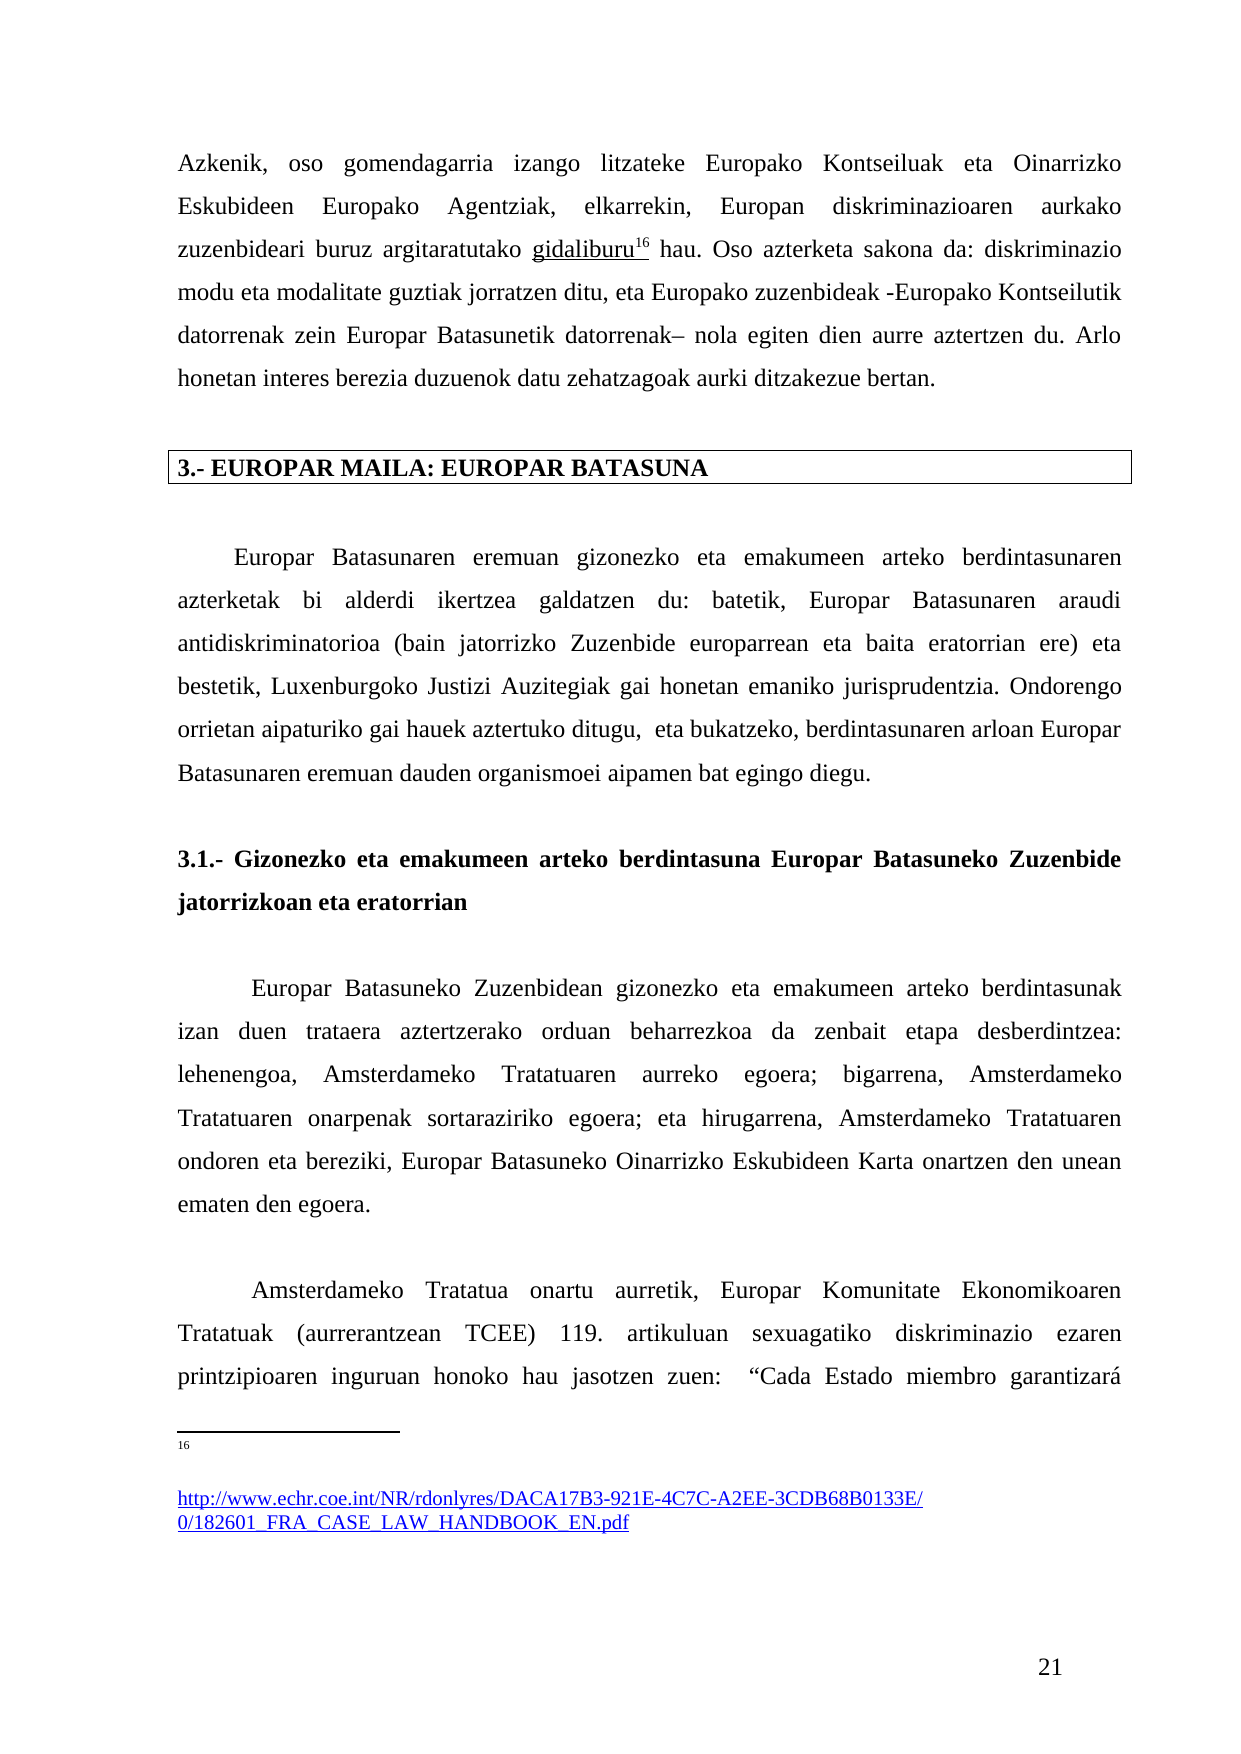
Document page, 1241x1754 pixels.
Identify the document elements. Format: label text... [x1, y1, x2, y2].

text 3.1.- Gizonezko eta emakumeen arteko berdintasuna Europar Batasuneko Zuzenbide jatorrizkoan eta eratorrian [177, 844, 1122, 916]
text 3.- Europar maila: Europar Batasuna [169, 451, 1131, 483]
text Europar Batasuneko Zuzenbidean gizonezko eta emakumeen arteko berdintasunak izan duen trataera aztertzerako orduan beharrezkoa da zenbait etapa desberdintzea: lehenengoa, Amsterdameko Tratatuaren aurreko egoera; bigarrena, Amsterdameko Tratatuaren onarpenak sortaraziriko egoera; eta hirugarrena, Amsterdameko Tratatuaren ondoren eta bereziki, Europar Batasuneko Oinarrizko Eskubideen Karta onartzen den unean ematen den egoera. [177, 973, 1122, 1218]
text Amsterdameko Tratatua onartu aurretik, Europar Komunitate Ekonomikoaren Tratatuak (aurrerantzean TCEE) 119. artikuluan sexuagatiko diskriminazio ezaren printzipioaren inguruan honoko hau jasotzen zuen: “Cada Estado miembro garantizará [177, 1275, 1122, 1390]
text http://www.echr.coe.int/NR/rdonlyres/DACA17B3-921E-4C7C-A2EE-3CDB68B0133E/0/182601_FRA_CASE_LAW_HANDBOOK_EN.pdf [177, 1486, 1107, 1534]
text Azkenik, oso gomendagarria izango litzateke Europako Kontseiluak eta Oinarrizko Eskubideen Europako Agentziak, elkarrekin, Europan diskriminazioaren aurkako zuzenbideari buruz argitaratutako gidaliburu hau. Oso azterketa sakona da: diskriminazio modu eta modalitate guztiak jorratzen ditu, eta Europako zuzenbideak -Europako Kontseilutik datorrenak zein Europar Batasunetik datorrenak– nola egiten dien aurre aztertzen du. Arlo honetan interes berezia duzuenok datu zehatzagoak aurki ditzakezue bertan. [177, 148, 1122, 392]
text Europar Batasunaren eremuan gizonezko eta emakumeen arteko berdintasunaren azterketak bi alderdi ikertzea galdatzen du: batetik, Europar Batasunaren araudi antidiskriminatorioa (bain jatorrizko Zuzenbide europarrean eta baita eratorrian ere) eta bestetik, Luxenburgoko Justizi Auzitegiak gai honetan emaniko jurisprudentzia. Ondorengo orrietan aipaturiko gai hauek aztertuko ditugu, eta bukatzeko, berdintasunaren arloan Europar Batasunaren eremuan dauden organismoei aipamen bat egingo diegu. [177, 542, 1122, 786]
